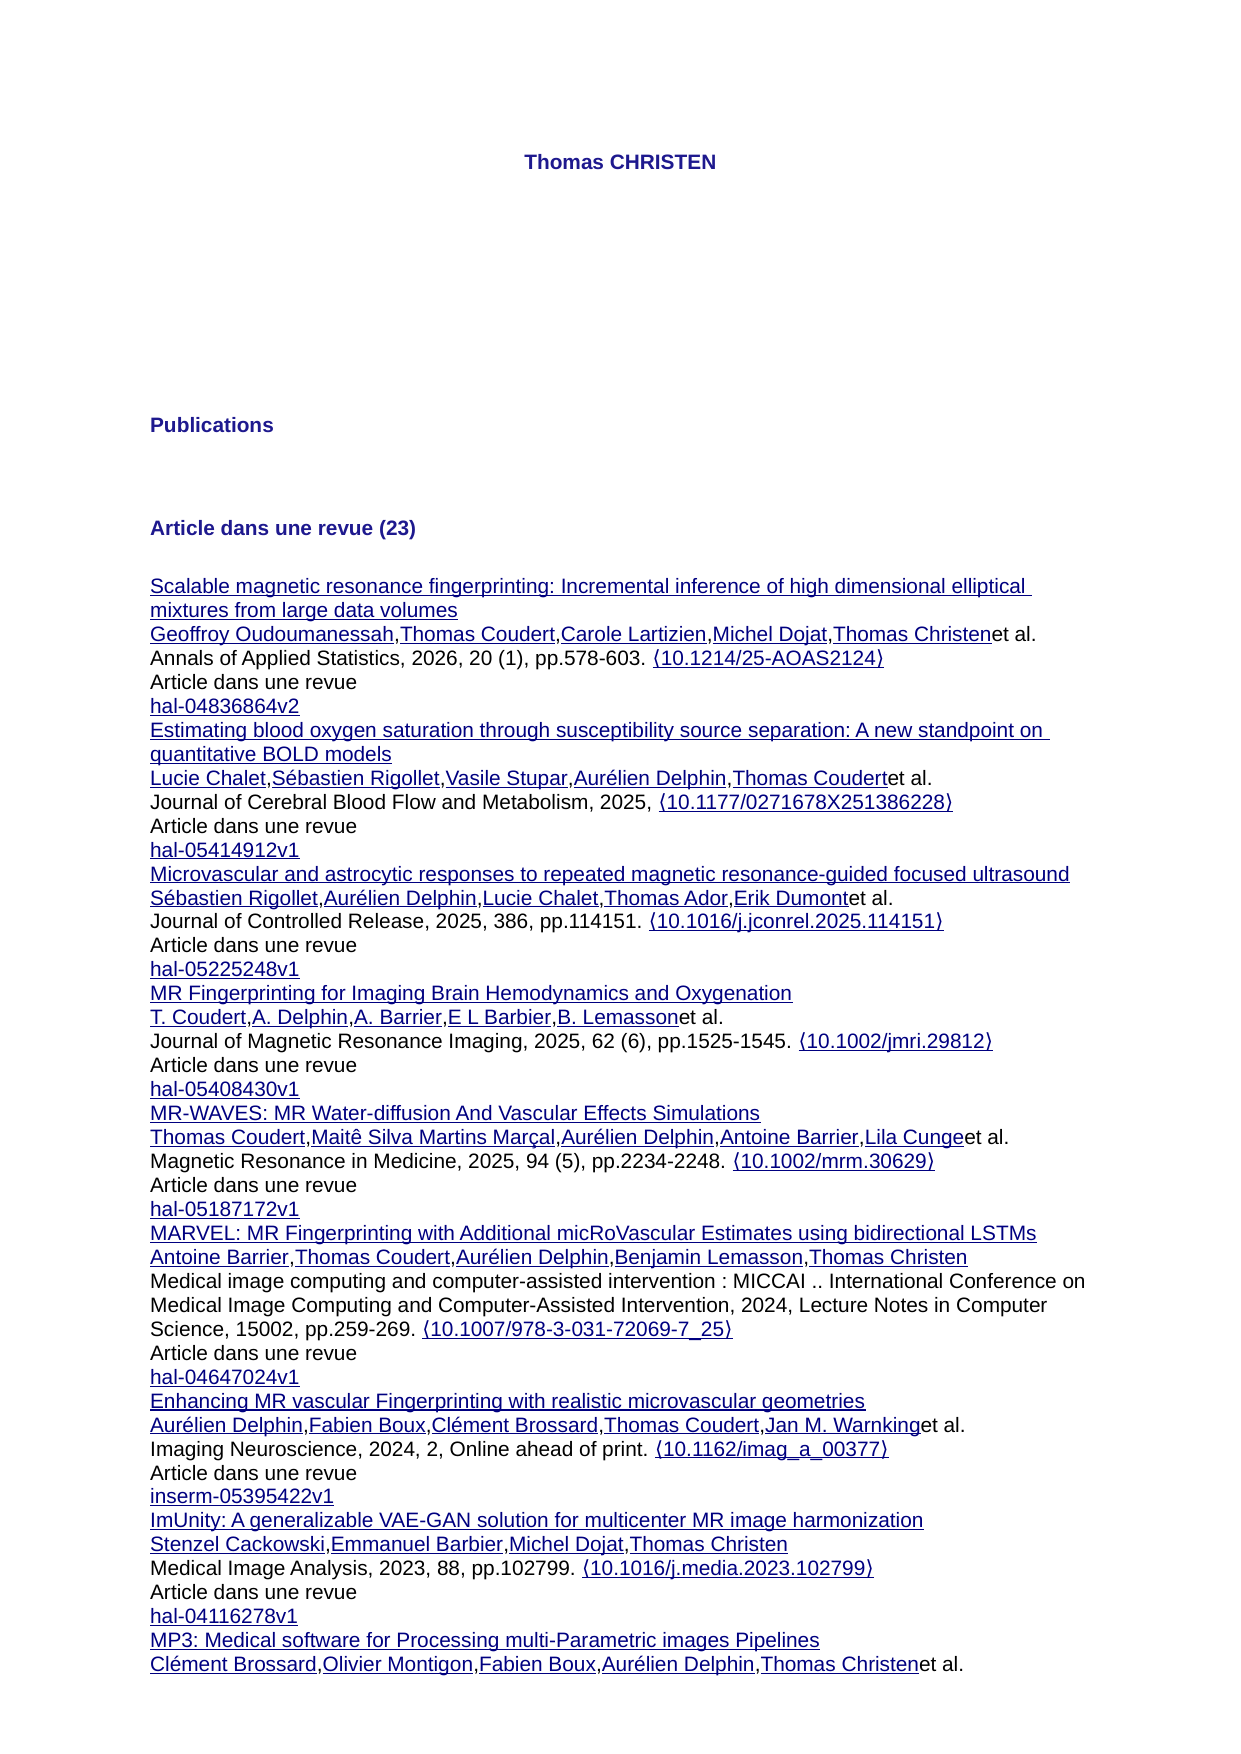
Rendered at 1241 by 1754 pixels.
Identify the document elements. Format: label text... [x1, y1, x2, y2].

table_cell MARVEL: MR Fingerprinting with Additional micRoVascular Estimates using bidirectional LSTMs Antoine Barrier,Thomas Coudert,Aurélien Delphin,Benjamin Lemasson,Thomas Christen Medical image computing and computer-assisted intervention : MICCAI .. International Conference on Medical Image Computing and Computer-Assisted Intervention, 2024, Lecture Notes in Computer Science, 15002, pp.259-269. ⟨10.1007/978-3-031-72069-7_25⟩ Article dans une revue hal-04647024v1 [150, 1221, 1090, 1388]
subtitle Publications [150, 412, 1090, 436]
table_cell MP3: Medical software for Processing multi-Parametric images Pipelines Clément Brossard,Olivier Montigon,Fabien Boux,Aurélien Delphin,Thomas Christenet al. [150, 1628, 1090, 1676]
table_cell Enhancing MR vascular Fingerprinting with realistic microvascular geometries Aurélien Delphin,Fabien Boux,Clément Brossard,Thomas Coudert,Jan M. Warnkinget al. Imaging Neuroscience, 2024, 2, Online ahead of print. ⟨10.1162/imag_a_00377⟩ Article dans une revue inserm-05395422v1 [150, 1389, 1090, 1508]
table_header Scalable magnetic resonance fingerprinting: Incremental inference of high dimensional elliptical mixtures from large data volumes Geoffroy Oudoumanessah,Thomas Coudert,Carole Lartizien,Michel Dojat,Thomas Christenet al. Annals of Applied Statistics, 2026, 20 (1), pp.578-603. ⟨10.1214/25-AOAS2124⟩ Article dans une revue hal-04836864v2 [150, 574, 1090, 718]
table_cell MR Fingerprinting for Imaging Brain Hemodynamics and Oxygenation T. Coudert,A. Delphin,A. Barrier,E L Barbier,B. Lemassonet al. Journal of Magnetic Resonance Imaging, 2025, 62 (6), pp.1525-1545. ⟨10.1002/jmri.29812⟩ Article dans une revue hal-05408430v1 [150, 981, 1090, 1101]
table_cell Estimating blood oxygen saturation through susceptibility source separation: A new standpoint on quantitative BOLD models Lucie Chalet,Sébastien Rigollet,Vasile Stupar,Aurélien Delphin,Thomas Coudertet al. Journal of Cerebral Blood Flow and Metabolism, 2025, ⟨10.1177/0271678X251386228⟩ Article dans une revue hal-05414912v1 [150, 718, 1090, 861]
subtitle Article dans une revue (23) [150, 516, 1090, 539]
table_cell ImUnity: A generalizable VAE-GAN solution for multicenter MR image harmonization Stenzel Cackowski,Emmanuel Barbier,Michel Dojat,Thomas Christen Medical Image Analysis, 2023, 88, pp.102799. ⟨10.1016/j.media.2023.102799⟩ Article dans une revue hal-04116278v1 [150, 1508, 1090, 1628]
subtitle Thomas CHRISTEN [150, 150, 1090, 174]
table_cell Microvascular and astrocytic responses to repeated magnetic resonance-guided focused ultrasound Sébastien Rigollet,Aurélien Delphin,Lucie Chalet,Thomas Ador,Erik Dumontet al. Journal of Controlled Release, 2025, 386, pp.114151. ⟨10.1016/j.jconrel.2025.114151⟩ Article dans une revue hal-05225248v1 [150, 861, 1090, 981]
table_cell MR-WAVES: MR Water-diffusion And Vascular Effects Simulations Thomas Coudert,Maitê Silva Martins Marçal,Aurélien Delphin,Antoine Barrier,Lila Cungeet al. Magnetic Resonance in Medicine, 2025, 94 (5), pp.2234-2248. ⟨10.1002/mrm.30629⟩ Article dans une revue hal-05187172v1 [150, 1101, 1090, 1221]
